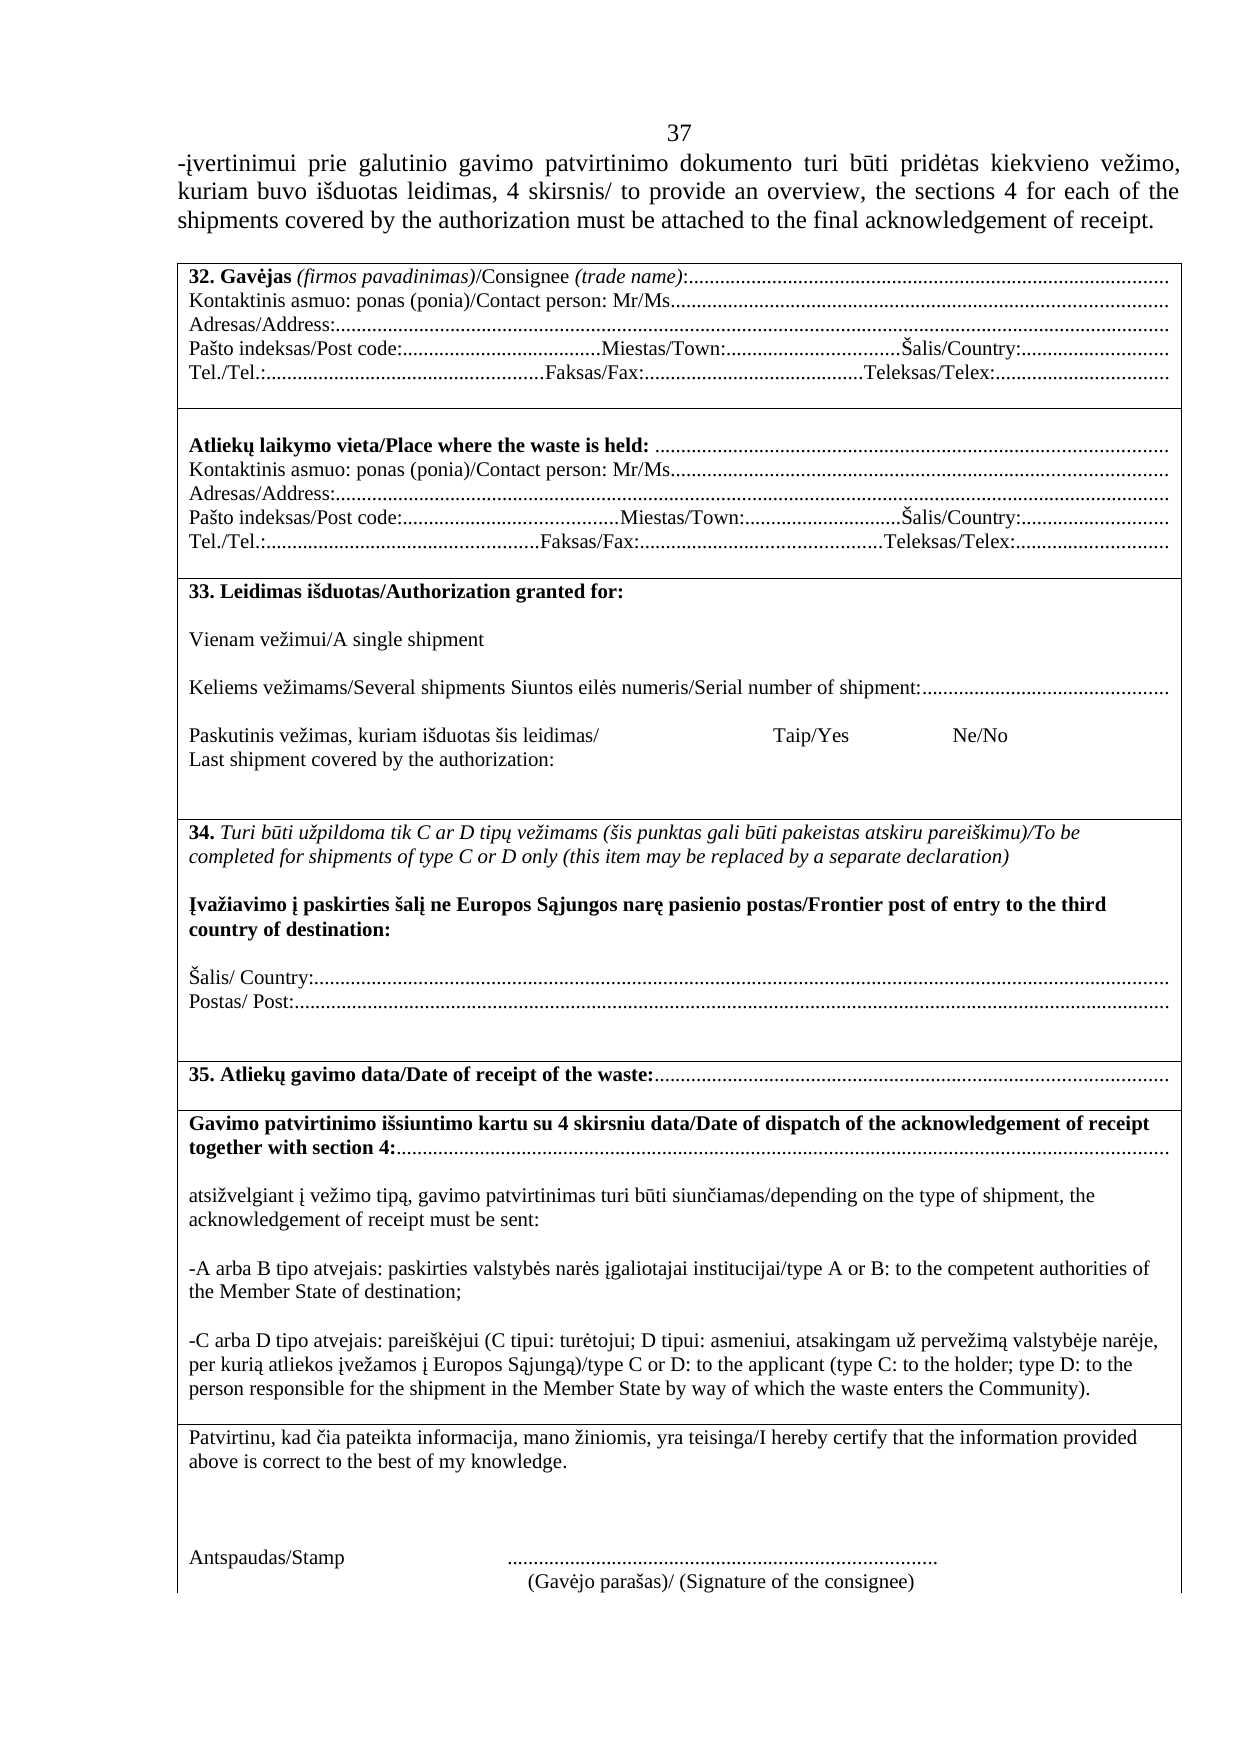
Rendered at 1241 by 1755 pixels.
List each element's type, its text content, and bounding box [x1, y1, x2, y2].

table_cell 34. Turi būti užpildoma tik C ar D tipų vežimams (šis punktas gali būti pakeistas atskiru pareiškimu)/To be completed for shipments of type C or D only (this item may be replaced by a separate declaration) [178, 820, 1181, 868]
table_cell Atliekų laikymo vieta/Place where the waste is held: [178, 433, 1181, 457]
table_cell [178, 384, 1181, 408]
table_cell Kontaktinis asmuo: ponas (ponia)/Contact person: Mr/Ms [178, 288, 1181, 312]
table_cell [178, 554, 1181, 577]
table_cell [178, 1497, 1181, 1521]
table_cell [178, 409, 1181, 433]
table_cell Paskutinis vežimas, kuriam išduotas šis leidimas/ Taip/Yes Ne/No [178, 723, 1181, 747]
table_cell [178, 795, 1181, 819]
table_cell Adresas/Address: [178, 312, 1181, 336]
table_cell Šalis/ Country: [178, 965, 1181, 989]
table_cell Vienam vežimui/A single shipment [178, 627, 1181, 651]
table_cell [178, 1013, 1181, 1037]
table_cell [178, 1400, 1181, 1424]
table_cell [178, 868, 1181, 892]
table_cell Tel./Tel.: Faksas/Fax: Teleksas/Telex: [178, 360, 1181, 384]
table_cell [178, 1473, 1181, 1497]
table_cell [178, 1231, 1181, 1255]
table_cell Kontaktinis asmuo: ponas (ponia)/Contact person: Mr/Ms [178, 457, 1181, 481]
table_cell [178, 771, 1181, 795]
table_cell Įvažiavimo į paskirties šalį ne Europos Sąjungos narę pasienio postas/Frontier post of entry to the third country of destination: [178, 893, 1181, 941]
table_cell [178, 1037, 1181, 1061]
table_cell Last shipment covered by the authorization: [178, 747, 1181, 771]
table_header 32. Gavėjas (firmos pavadinimas)/Consignee (trade name): [178, 264, 1181, 288]
table_cell [178, 1304, 1181, 1328]
table_cell [178, 1086, 1181, 1110]
table_cell [178, 941, 1181, 964]
table_cell Tel./Tel.: Faksas/Fax: Teleksas/Telex: [178, 529, 1181, 553]
table_cell [178, 651, 1181, 675]
table_cell Gavimo patvirtinimo išsiuntimo kartu su 4 skirsniu data/Date of dispatch of the acknowledgement of receipt together with section 4: [178, 1111, 1181, 1159]
table_cell -A arba B tipo atvejais: paskirties valstybės narės įgaliotajai institucijai/type A or B: to the competent authorities of the Member State of destination; [178, 1255, 1181, 1303]
table_cell [178, 603, 1181, 627]
table_cell Pašto indeksas/Post code: Miestas/Town: Šalis/Country: [178, 505, 1181, 529]
table_cell (Gavėjo parašas)/ (Signature of the consignee) [178, 1569, 1181, 1593]
table_cell [178, 1159, 1181, 1183]
table_cell -C arba D tipo atvejais: pareiškėjui (C tipui: turėtojui; D tipui: asmeniui, atsakingam už pervežimą valstybėje narėje, per kurią atliekos įvežamos į Europos Sąjungą)/type C or D: to the applicant (type C: to the holder; type D: to the person responsible for the shipment in the Member State by way of which the waste enters the Community). [178, 1328, 1181, 1400]
table_cell Postas/ Post: [178, 989, 1181, 1013]
table_cell Adresas/Address: [178, 481, 1181, 505]
table_cell Keliems vežimams/Several shipments Siuntos eilės numeris/Serial number of shipment: [178, 675, 1181, 699]
table_cell Antspaudas/Stamp [178, 1545, 1181, 1569]
table_cell 33. Leidimas išduotas/Authorization granted for: [178, 579, 1181, 603]
text -įvertinimui prie galutinio gavimo patvirtinimo dokumento turi būti pridėtas kiekvieno vežimo, kuriam buvo išduotas leidimas, 4 skirsnis/ to provide an overview, the sections 4 for each of the shipments covered by the authorization must be attached to the final acknowledgement of receipt. [177, 148, 1181, 234]
table_cell 35. Atliekų gavimo data/Date of receipt of the waste: [178, 1062, 1181, 1086]
table_cell atsižvelgiant į vežimo tipą, gavimo patvirtinimas turi būti siunčiamas/depending on the type of shipment, the acknowledgement of receipt must be sent: [178, 1183, 1181, 1231]
table_cell Pašto indeksas/Post code: Miestas/Town: Šalis/Country: [178, 336, 1181, 360]
table_cell [178, 1521, 1181, 1545]
table_cell [178, 699, 1181, 723]
table_cell Patvirtinu, kad čia pateikta informacija, mano žiniomis, yra teisinga/I hereby certify that the information provided above is correct to the best of my knowledge. [178, 1425, 1181, 1473]
